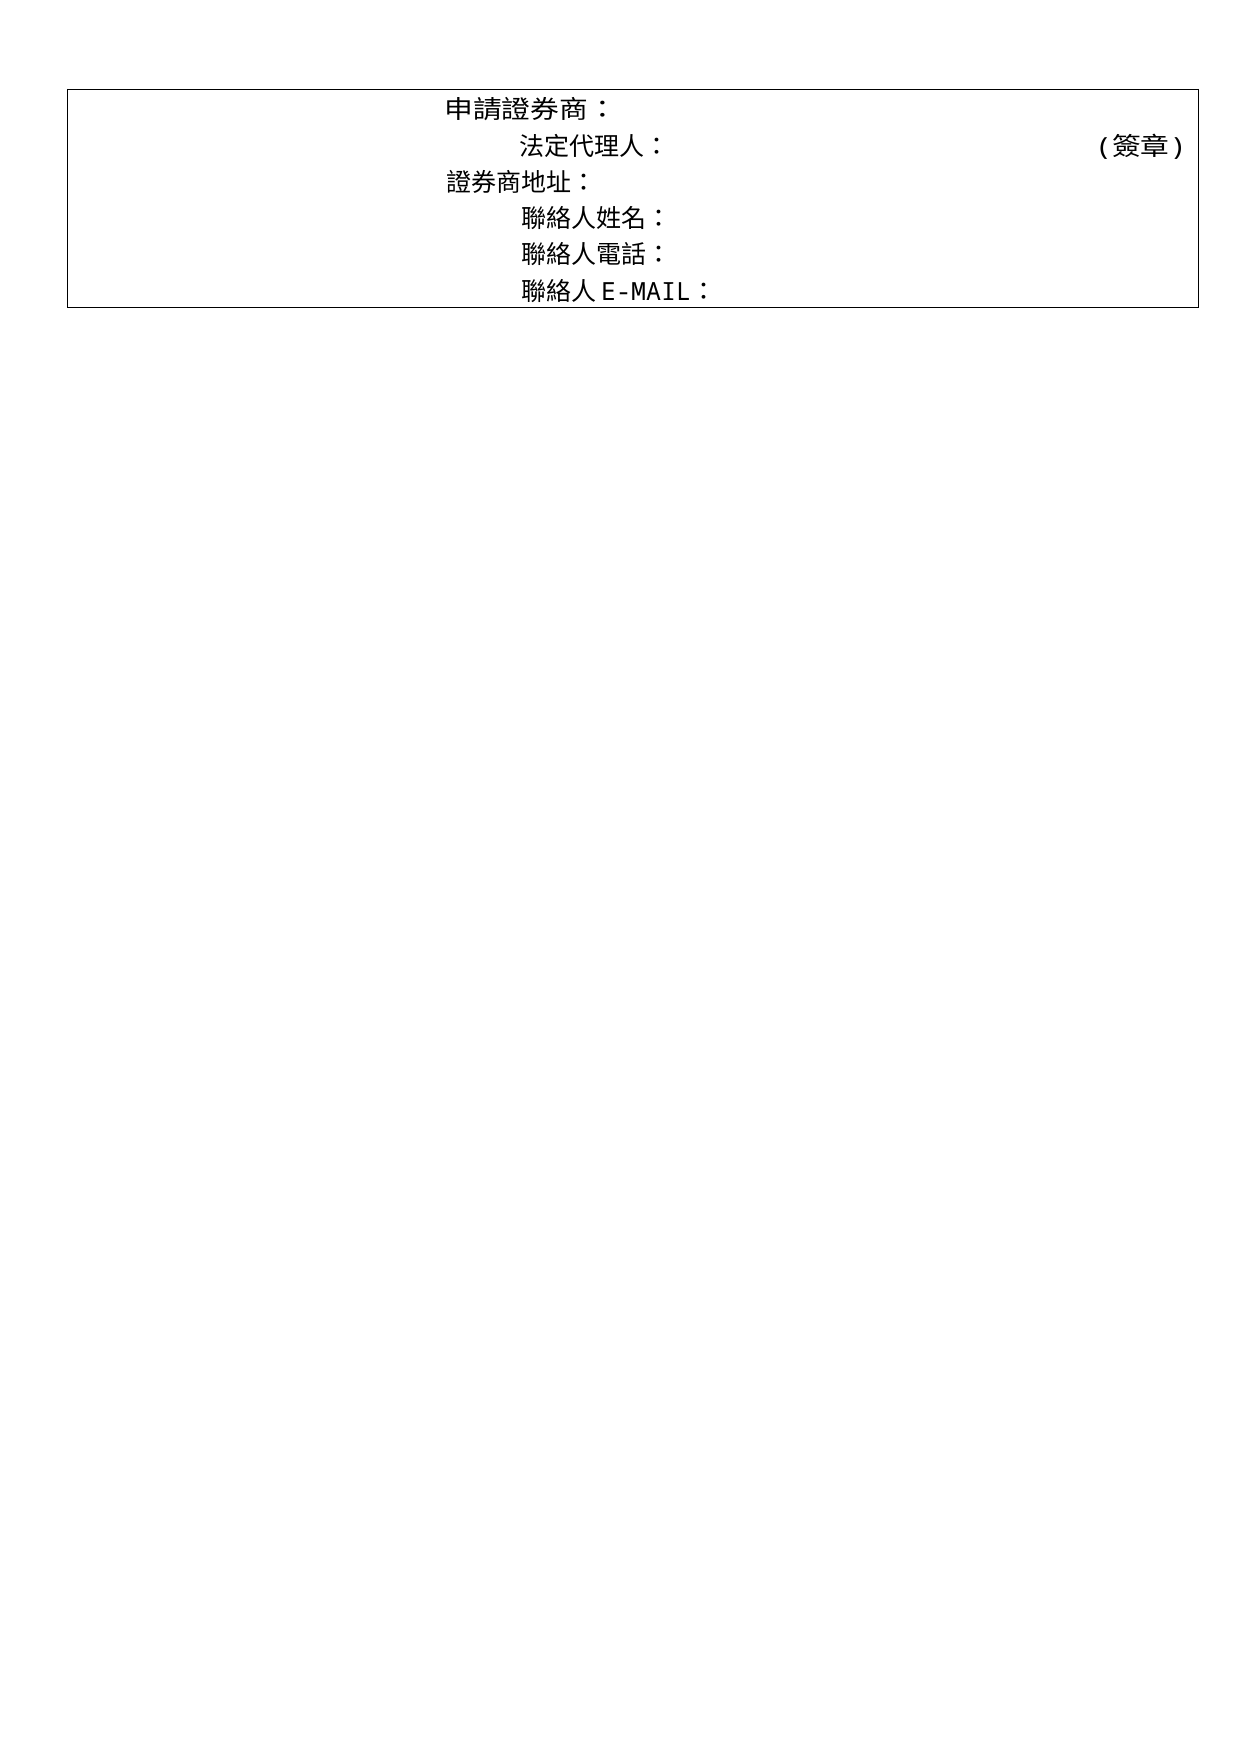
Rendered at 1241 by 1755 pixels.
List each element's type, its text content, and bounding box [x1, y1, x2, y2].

table_cell 申請證券商： 法定代理人： (簽章) 證券商地址： 聯絡人姓名： 聯絡人電話： 聯絡人E-MAIL： [68, 90, 1198, 307]
